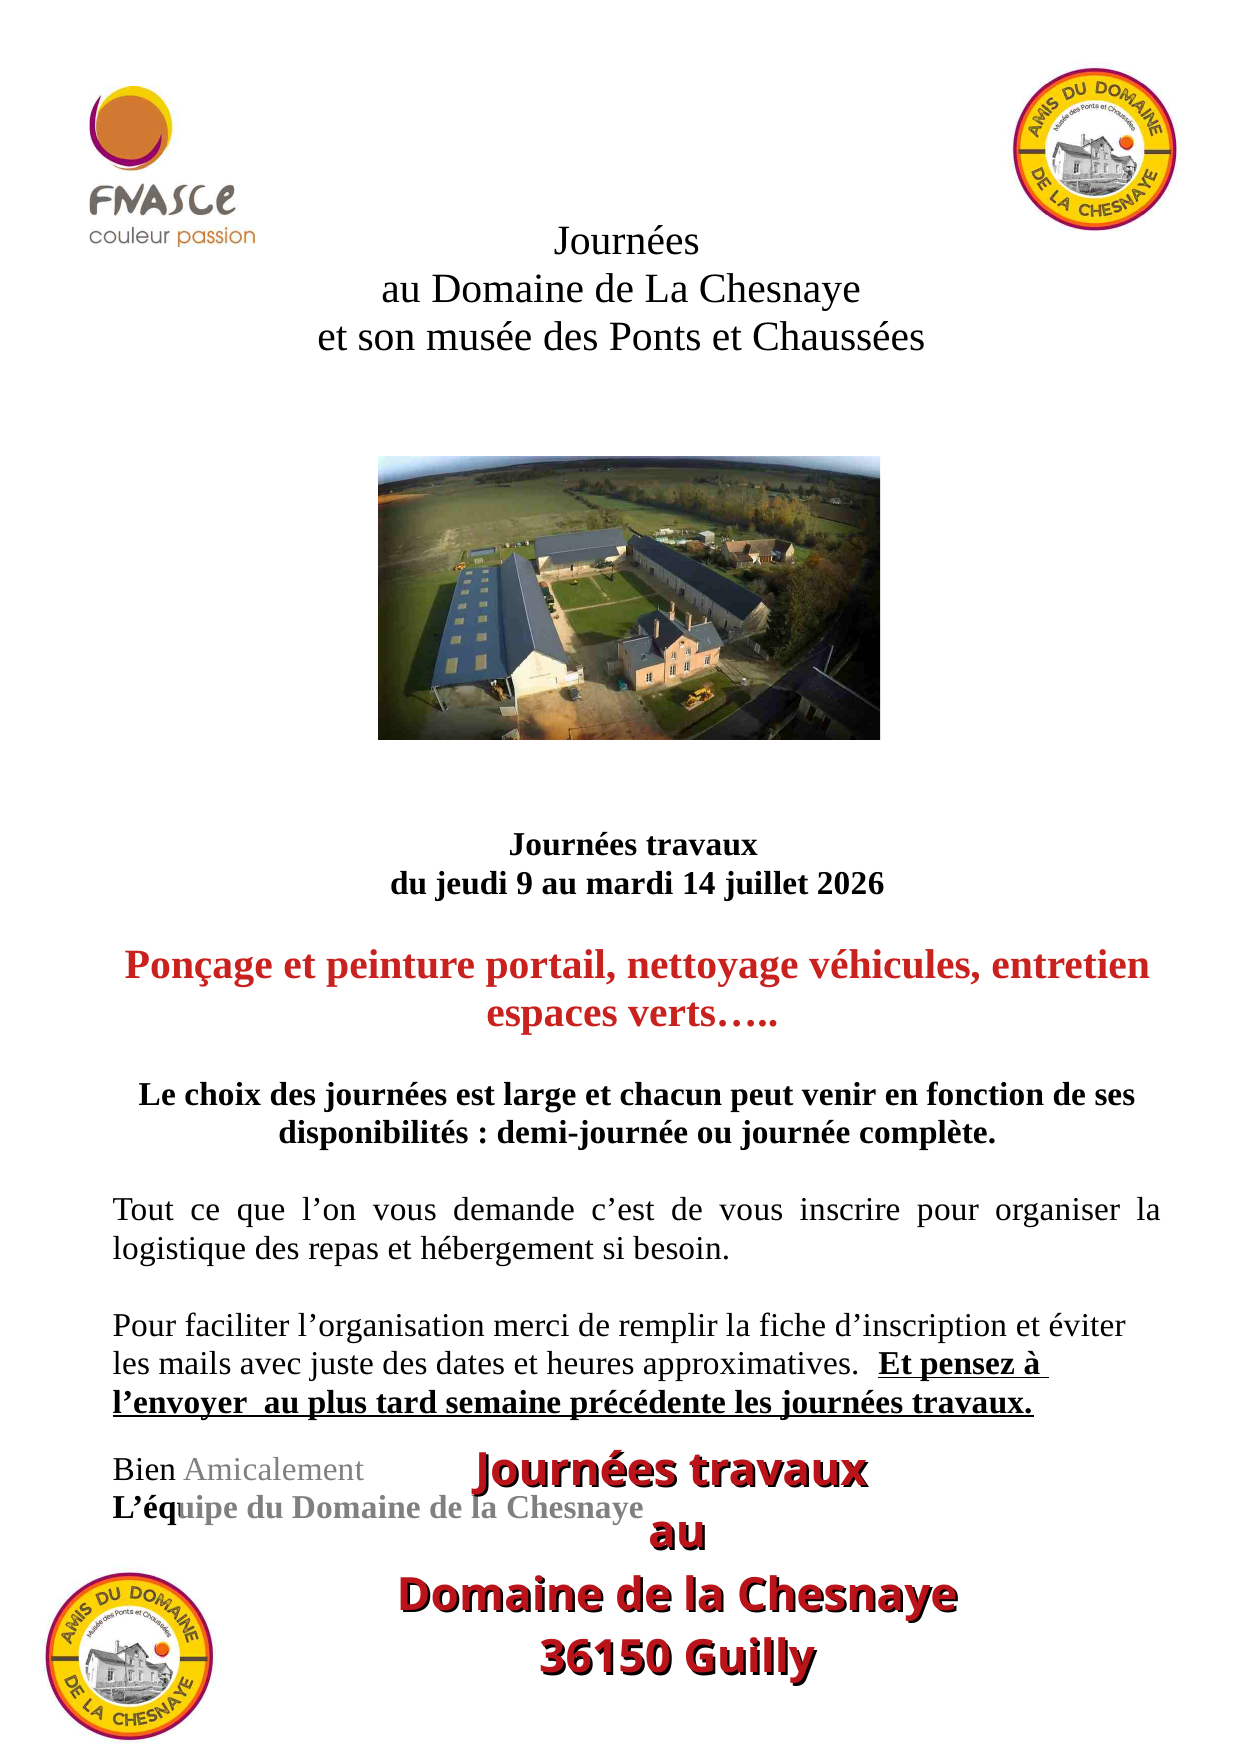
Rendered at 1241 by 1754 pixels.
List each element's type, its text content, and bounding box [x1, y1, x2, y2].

text Journées travaux [112, 824, 1162, 863]
text du jeudi 9 au mardi 14 juillet 2026 [112, 863, 1162, 901]
text Le choix des journées est large et chacun peut venir en fonction de ses disponibilités : demi-journée ou journée complète. [112, 1074, 1162, 1151]
text L’équipe du Domaine de la Chesnaye [112, 1487, 179, 1526]
text Ponçage et peinture portail, nettoyage véhicules, entretien espaces verts….. [112, 939, 1162, 1036]
text Pour faciliter l’organisation merci de remplir la fiche d’inscription et éviter les mails avec juste des dates et heures approximatives. Et pensez à l’envoyer au plus tard semaine précédente les journées travaux. [112, 1305, 1160, 1420]
picture [31, 1558, 227, 1754]
picture [999, 54, 1190, 244]
text Tout ce que l’on vous demande c’est de vous inscrire pour organiser la logistique des repas et hébergement si besoin. [112, 1189, 1162, 1266]
text Journées [293, 216, 960, 264]
text Bien Amicalement [112, 1449, 179, 1487]
text et son musée des Ponts et Chaussées [293, 312, 960, 360]
picture [89, 86, 255, 247]
picture [378, 456, 881, 740]
text au Domaine de La Chesnaye [293, 264, 960, 312]
